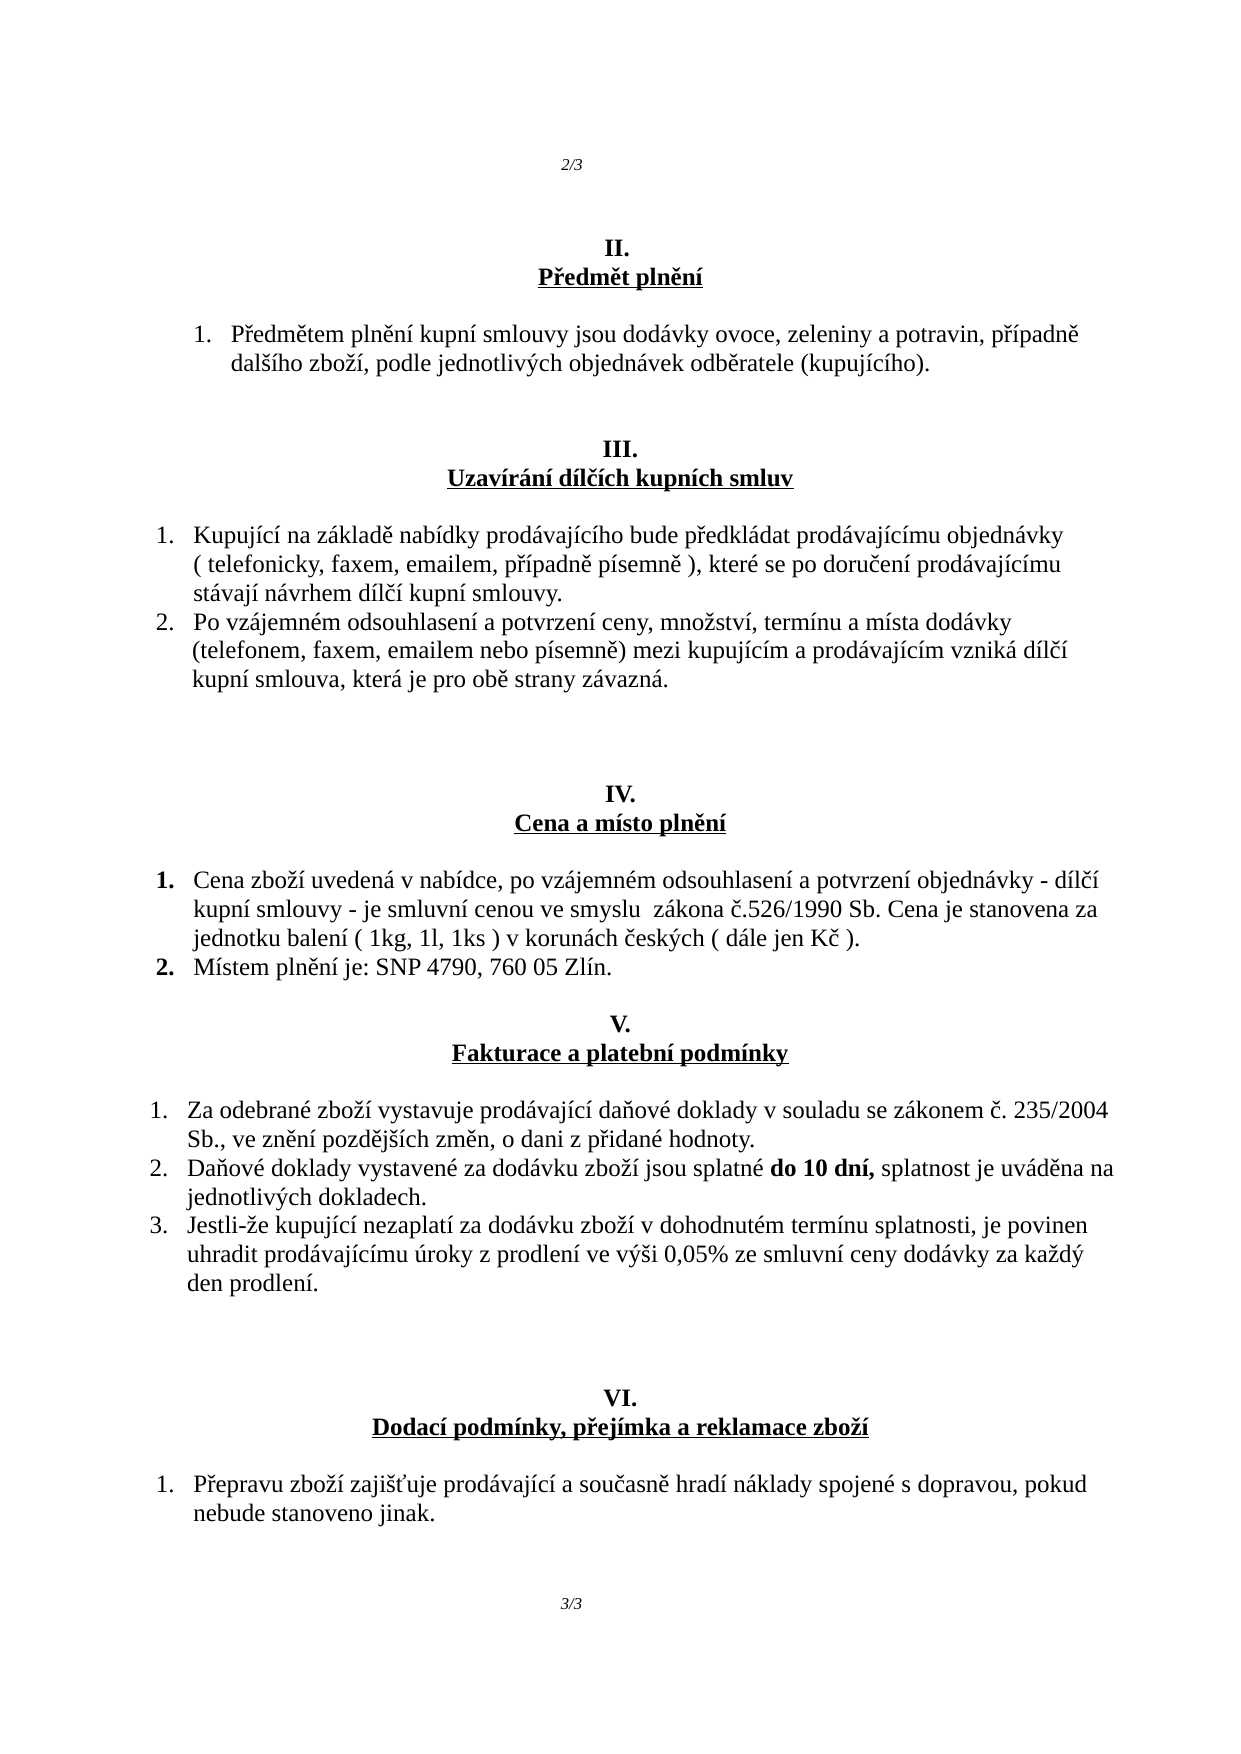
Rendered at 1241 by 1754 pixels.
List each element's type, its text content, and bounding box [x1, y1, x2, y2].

text Fakturace a platební podmínky [118, 1038, 1122, 1067]
text 3/3 [487, 1594, 1122, 1613]
list Kupující na základě nabídky prodávajícího bude předkládat prodávajícímu objednávky ( telefonicky, faxem, emailem, případně písemně ), které se po doručení prodávajícímu stávají návrhem dílčí kupní smlouvy. [156, 521, 1122, 607]
list Předmětem plnění kupní smlouvy jsou dodávky ovoce, zeleniny a potravin, případně dalšího zboží, podle jednotlivých objednávek odběratele (kupujícího). [193, 319, 1122, 377]
subtitle Dodací podmínky, přejímka a reklamace zboží [118, 1412, 1122, 1441]
text (telefonem, faxem, emailem nebo písemně) mezi kupujícím a prodávajícím vzniká dílčí kupní smlouva, která je pro obě strany závazná. [192, 636, 1122, 693]
text III. [118, 434, 1122, 463]
text 2. Daňové doklady vystavené za dodávku zboží jsou splatné do 10 dní, splatnost je uváděna na jednotlivých dokladech. [149, 1153, 1122, 1211]
list Cena zboží uvedená v nabídce, po vzájemném odsouhlasení a potvrzení objednávky - dílčí kupní smlouvy - je smluvní cenou ve smyslu zákona č.526/1990 Sb. Cena je stanovena za jednotku balení ( 1kg, 1l, 1ks ) v korunách českých ( dále jen Kč ). [156, 866, 1122, 952]
text IV. [118, 779, 1122, 808]
list Za odebrané zboží vystavuje prodávající daňové doklady v souladu se zákonem č. 235/2004 Sb., ve znění pozdějších změn, o dani z přidané hodnoty. [149, 1096, 1122, 1153]
subtitle Uzavírání dílčích kupních smluv [118, 463, 1122, 492]
list Přepravu zboží zajišťuje prodávající a současně hradí náklady spojené s dopravou, pokud nebude stanoveno jinak. [156, 1469, 1122, 1527]
text II. [118, 233, 1122, 262]
text 2/3 [118, 147, 1122, 176]
list Po vzájemném odsouhlasení a potvrzení ceny, množství, termínu a místa dodávky [156, 607, 1122, 636]
subtitle Cena a místo plnění [118, 808, 1122, 837]
list Místem plnění je: SNP 4790, 760 05 Zlín. [156, 952, 1122, 981]
subtitle Předmět plnění [118, 262, 1122, 291]
text VI. [118, 1383, 1122, 1412]
text V. [118, 1009, 1122, 1038]
text 3. Jestli-že kupující nezaplatí za dodávku zboží v dohodnutém termínu splatnosti, je povinen uhradit prodávajícímu úroky z prodlení ve výši 0,05% ze smluvní ceny dodávky za každý den prodlení. [149, 1211, 1122, 1297]
